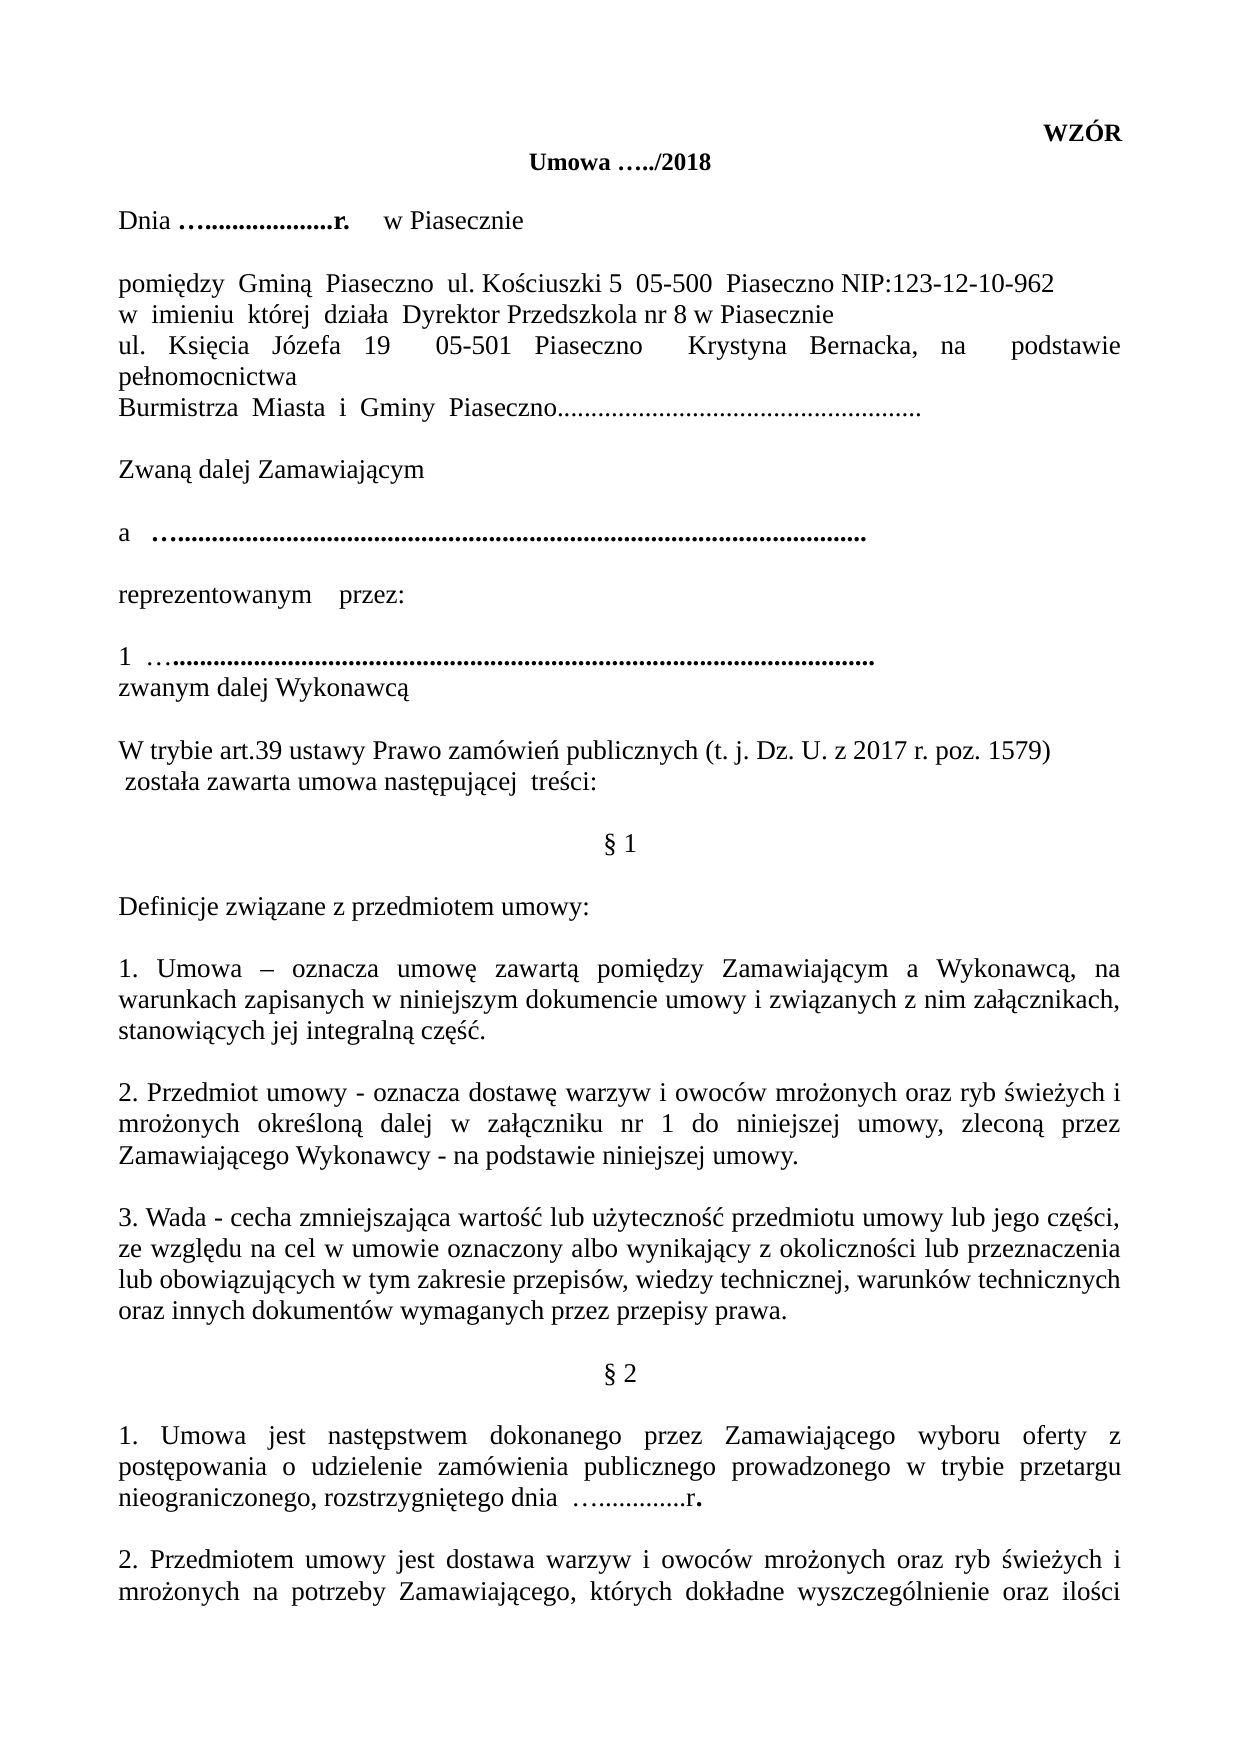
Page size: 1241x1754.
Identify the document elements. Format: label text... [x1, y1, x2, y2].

text Zwaną dalej Zamawiającym [118, 453, 1122, 485]
text 1 …........................................................................................................ [118, 640, 1122, 672]
text Burmistrza Miasta i Gminy Piaseczno...................................................... [118, 391, 1122, 422]
text zwanym dalej Wykonawcą [118, 672, 1122, 703]
text § 2 [118, 1357, 1122, 1388]
text W trybie art.39 ustawy Prawo zamówień publicznych (t. j. Dz. U. z 2017 r. poz. 1579) [118, 734, 1122, 765]
text Dnia …...................r. w Piasecznie [118, 204, 1122, 236]
text 3. Wada - cecha zmniejszająca wartość lub użyteczność przedmiotu umowy lub jego części, ze względu na cel w umowie oznaczony albo wynikający z okoliczności lub przeznaczenia lub obowiązujących w tym zakresie przepisów, wiedzy technicznej, warunków technicznych oraz innych dokumentów wymaganych przez przepisy prawa. [118, 1201, 1122, 1326]
text została zawarta umowa następującej treści: [118, 765, 1122, 796]
text 2. Przedmiotem umowy jest dostawa warzyw i owoców mrożonych oraz ryb świeżych i mrożonych na potrzeby Zamawiającego, których dokładne wyszczególnienie oraz ilości [118, 1544, 1122, 1606]
text 1. Umowa – oznacza umowę zawartą pomiędzy Zamawiającym a Wykonawcą, na warunkach zapisanych w niniejszym dokumencie umowy i związanych z nim załącznikach, stanowiących jej integralną część. [118, 952, 1122, 1045]
text 1. Umowa jest następstwem dokonanego przez Zamawiającego wyboru oferty z postępowania o udzielenie zamówienia publicznego prowadzonego w trybie przetargu nieograniczonego, rozstrzygniętego dnia ….............r. [118, 1419, 1122, 1512]
text pomiędzy Gminą Piaseczno ul. Kościuszki 5 05-500 Piaseczno NIP:123-12-10-962 [118, 267, 1122, 298]
text ul. Księcia Józefa 19 05-501 Piaseczno Krystyna Bernacka, na podstawie pełnomocnictwa [118, 329, 1122, 391]
text WZÓR [118, 118, 1122, 147]
text § 1 [118, 827, 1122, 858]
text w imieniu której działa Dyrektor Przedszkola nr 8 w Piasecznie [118, 298, 1122, 329]
text a …...................................................................................................... [118, 516, 1122, 547]
text reprezentowanym przez: [118, 578, 1122, 609]
text Umowa …../2018 [118, 147, 1122, 176]
text 2. Przedmiot umowy - oznacza dostawę warzyw i owoców mrożonych oraz ryb świeżych i mrożonych określoną dalej w załączniku nr 1 do niniejszej umowy, zleconą przez Zamawiającego Wykonawcy - na podstawie niniejszej umowy. [118, 1076, 1122, 1170]
text Definicje związane z przedmiotem umowy: [118, 889, 1122, 921]
